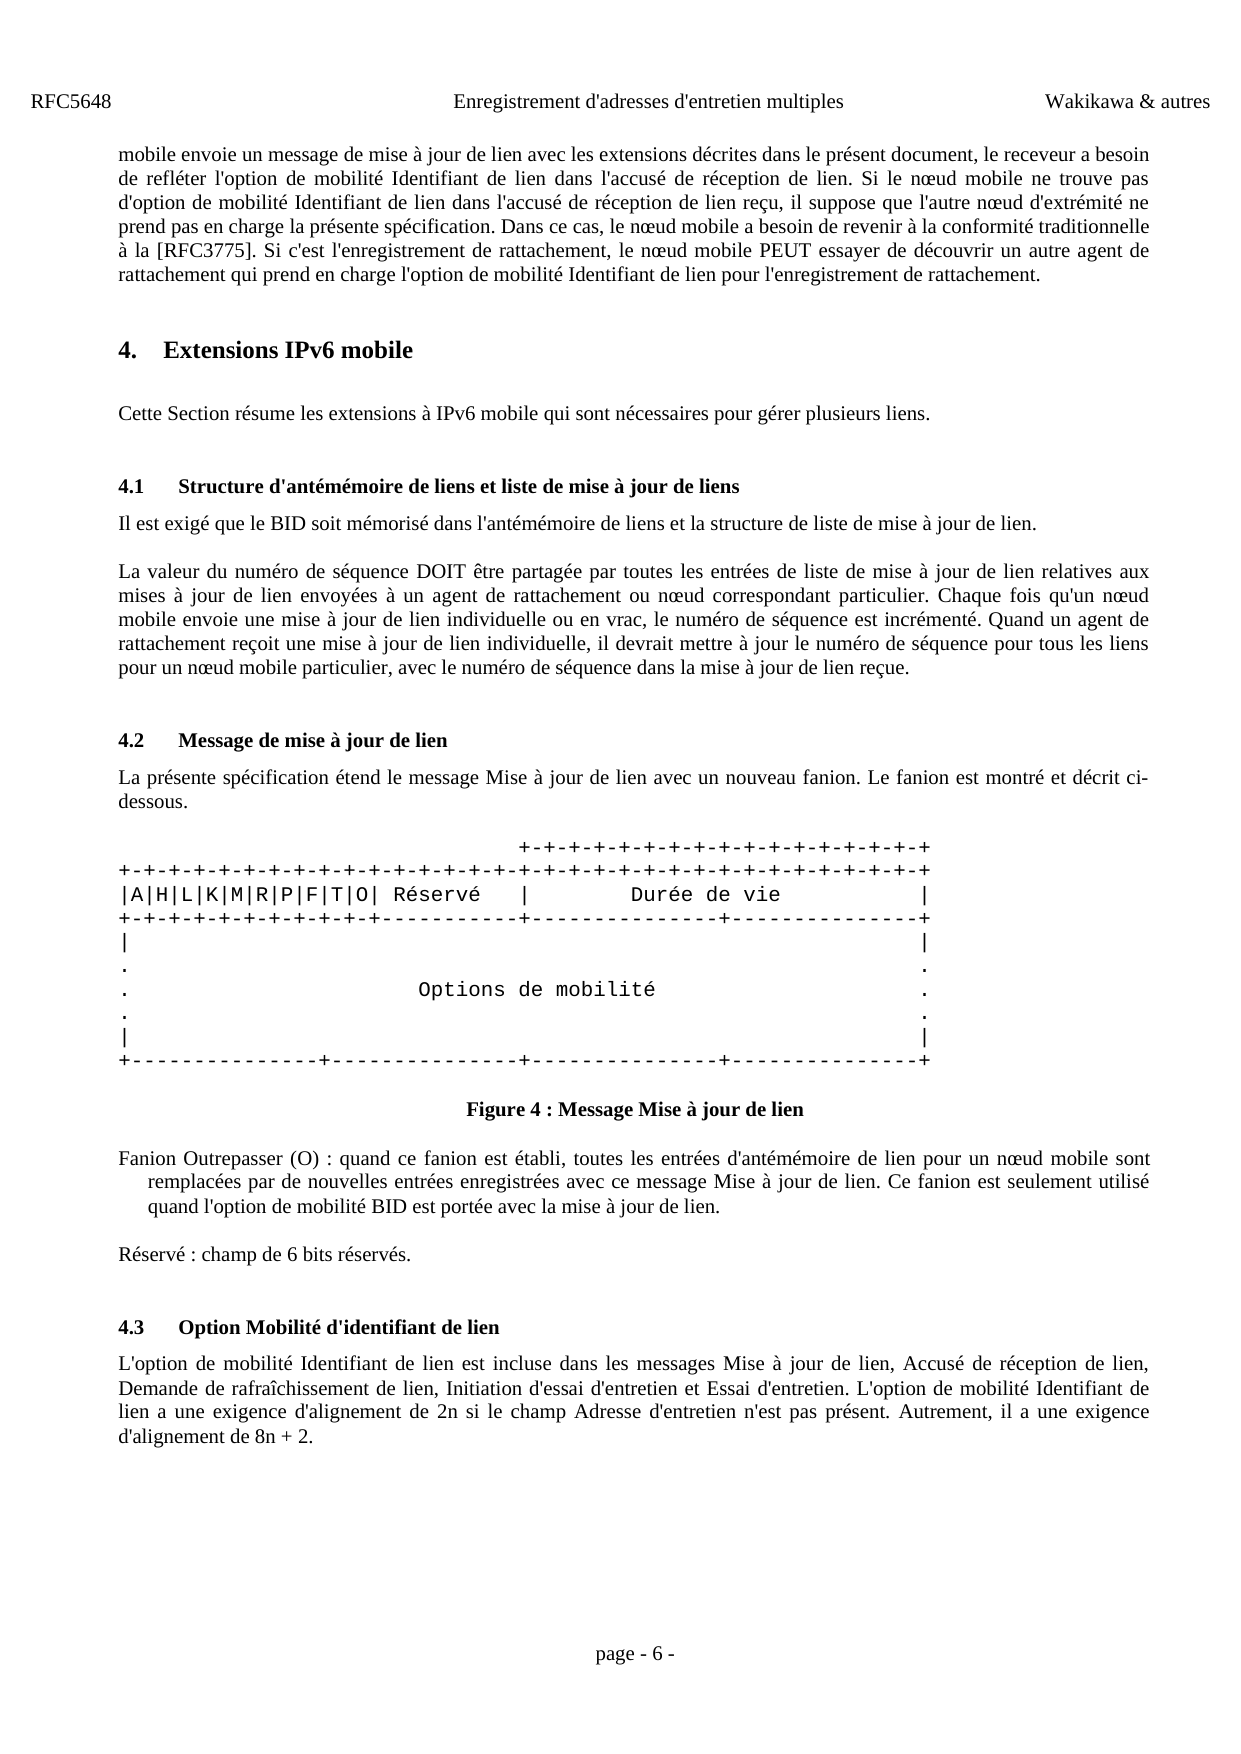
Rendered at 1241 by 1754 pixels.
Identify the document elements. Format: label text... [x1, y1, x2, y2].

text Il est exigé que le BID soit mémorisé dans l'antémémoire de liens et la structure de liste de mise à jour de lien. [118, 511, 1152, 534]
text +-+-+-+-+-+-+-+-+-+-+-+-+-+-+-+-+ [118, 837, 1152, 860]
text Cette Section résume les extensions à IPv6 mobile qui sont nécessaires pour gérer plusieurs liens. [118, 401, 1152, 425]
text +---------------+---------------+---------------+---------------+ [118, 1049, 1152, 1073]
text La présente spécification étend le message Mise à jour de lien avec un nouveau fanion. Le fanion est montré et décrit ci-dessous. [118, 764, 1152, 813]
text La valeur du numéro de séquence DOIT être partagée par toutes les entrées de liste de mise à jour de lien relatives aux mises à jour de lien envoyées à un agent de rattachement ou nœud correspondant particulier. Chaque fois qu'un nœud mobile envoie une mise à jour de lien individuelle ou en vrac, le numéro de séquence est incrémenté. Quand un agent de rattachement reçoit une mise à jour de lien individuelle, il devrait mettre à jour le numéro de séquence pour tous les liens pour un nœud mobile particulier, avec le numéro de séquence dans la mise à jour de lien reçue. [118, 559, 1152, 679]
text L'option de mobilité Identifiant de lien est incluse dans les messages Mise à jour de lien, Accusé de réception de lien, Demande de rafraîchissement de lien, Initiation d'essai d'entretien et Essai d'entretien. L'option de mobilité Identifiant de lien a une exigence d'alignement de 2n si le champ Adresse d'entretien n'est pas présent. Autrement, il a une exigence d'alignement de 8n + 2. [118, 1351, 1152, 1448]
text . . [118, 955, 1152, 979]
subtitle 4.3 Option Mobilité d'identifiant de lien [118, 1315, 1152, 1339]
text |A|H|L|K|M|R|P|F|T|O| Réservé | Durée de vie | [118, 884, 1152, 908]
text | | [118, 1026, 1152, 1049]
text +-+-+-+-+-+-+-+-+-+-+-----------+---------------+---------------+ [118, 908, 1152, 931]
subtitle Figure 4 : Message Mise à jour de lien [118, 1097, 1152, 1121]
text +-+-+-+-+-+-+-+-+-+-+-+-+-+-+-+-+-+-+-+-+-+-+-+-+-+-+-+-+-+-+-+-+ [118, 860, 1152, 884]
text Réservé : champ de 6 bits réservés. [118, 1242, 1152, 1266]
text Fanion Outrepasser (O) : quand ce fanion est établi, toutes les entrées d'antémémoire de lien pour un nœud mobile sont remplacées par de nouvelles entrées enregistrées avec ce message Mise à jour de lien. Ce fanion est seulement utilisé quand l'option de mobilité BID est portée avec la mise à jour de lien. [118, 1145, 1152, 1218]
text . Options de mobilité . [118, 979, 1152, 1002]
subtitle 4. Extensions IPv6 mobile [118, 336, 1152, 364]
text mobile envoie un message de mise à jour de lien avec les extensions décrites dans le présent document, le receveur a besoin de refléter l'option de mobilité Identifiant de lien dans l'accusé de réception de lien. Si le nœud mobile ne trouve pas d'option de mobilité Identifiant de lien dans l'accusé de réception de lien reçu, il suppose que l'autre nœud d'extrémité ne prend pas en charge la présente spécification. Dans ce cas, le nœud mobile a besoin de revenir à la conformité traditionnelle à la [RFC3775]. Si c'est l'enregistrement de rattachement, le nœud mobile PEUT essayer de découvrir un autre agent de rattachement qui prend en charge l'option de mobilité Identifiant de lien pour l'enregistrement de rattachement. [118, 142, 1152, 286]
subtitle 4.2 Message de mise à jour de lien [118, 728, 1152, 752]
text . . [118, 1002, 1152, 1026]
subtitle 4.1 Structure d'antémémoire de liens et liste de mise à jour de liens [118, 474, 1152, 498]
text | | [118, 931, 1152, 955]
